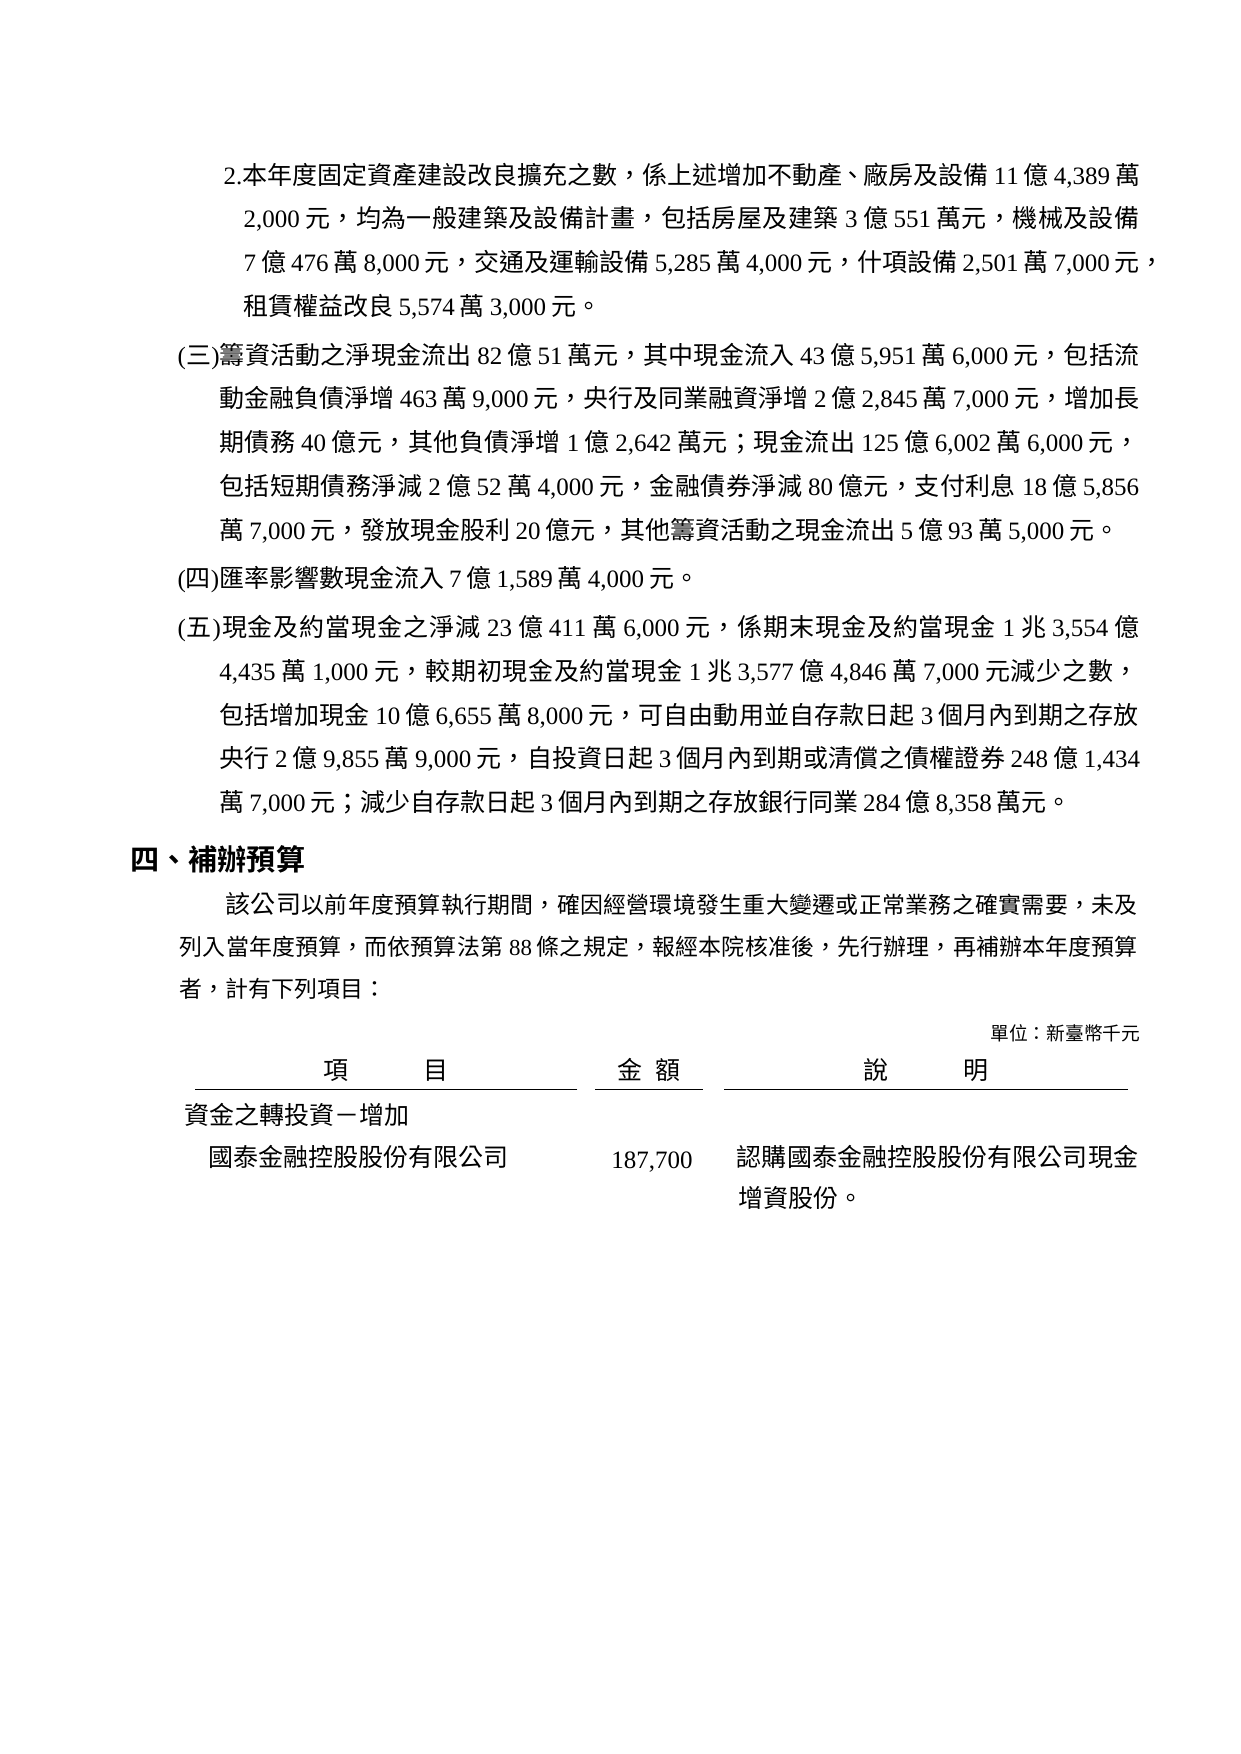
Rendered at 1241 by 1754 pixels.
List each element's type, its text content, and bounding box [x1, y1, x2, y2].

table_cell 項 目 [180, 1045, 592, 1090]
table_cell 資金之轉投資－增加 國泰金融控股股份有限公司 [180, 1090, 592, 1267]
table_cell 187,700 [592, 1090, 709, 1267]
text (五)現金及約當現金之淨減23億411萬6,000元，係期末現金及約當現金1兆3,554億4,435萬1,000元，較期初現金及約當現金1兆3,577億4,846萬7,000元減少之數，包括增加現金10億6,655萬8,000元，可自由動用並自存款日起3個月內到期之存放央行2億9,855萬9,000元，自投資日起3個月內到期或清償之債權證券248億1,434萬7,000元；減少自存款日起3個月內到期之存放銀行同業284億8,358萬元。 [177, 600, 1140, 819]
table_header 單位：新臺幣千元 [180, 1004, 1143, 1045]
subtitle 四、補辦預算 [130, 836, 1140, 879]
table_cell 金 額 [592, 1045, 709, 1090]
table_cell 認購國泰金融控股股份有限公司現金增資股份。 [709, 1090, 1143, 1267]
text 該公司以前年度預算執行期間，確因經營環境發生重大變遷或正常業務之確實需要，未及列入當年度預算，而依預算法第88條之規定，報經本院核准後，先行辦理，再補辦本年度預算者，計有下列項目： [179, 879, 1140, 1004]
table_cell 說 明 [709, 1045, 1143, 1090]
text (三)籌資活動之淨現金流出82億51萬元，其中現金流入43億5,951萬6,000元，包括流動金融負債淨增463萬9,000元，央行及同業融資淨增2億2,845萬7,000元，增加長期債務40億元，其他負債淨增1億2,642萬元；現金流出125億6,002萬6,000元，包括短期債務淨減2億52萬4,000元，金融債券淨減80億元，支付利息18億5,856萬7,000元，發放現金股利20億元，其他籌資活動之現金流出5億93萬5,000元。 [177, 328, 1140, 546]
text 2.本年度固定資產建設改良擴充之數，係上述增加不動產、廠房及設備11億4,389萬2,000元，均為一般建築及設備計畫，包括房屋及建築3億551萬元，機械及設備7億476萬8,000元，交通及運輸設備5,285萬4,000元，什項設備2,501萬7,000元，租賃權益改良5,574萬3,000元。 [223, 148, 1140, 323]
text (四)匯率影響數現金流入7億1,589萬4,000元。 [177, 551, 1140, 595]
